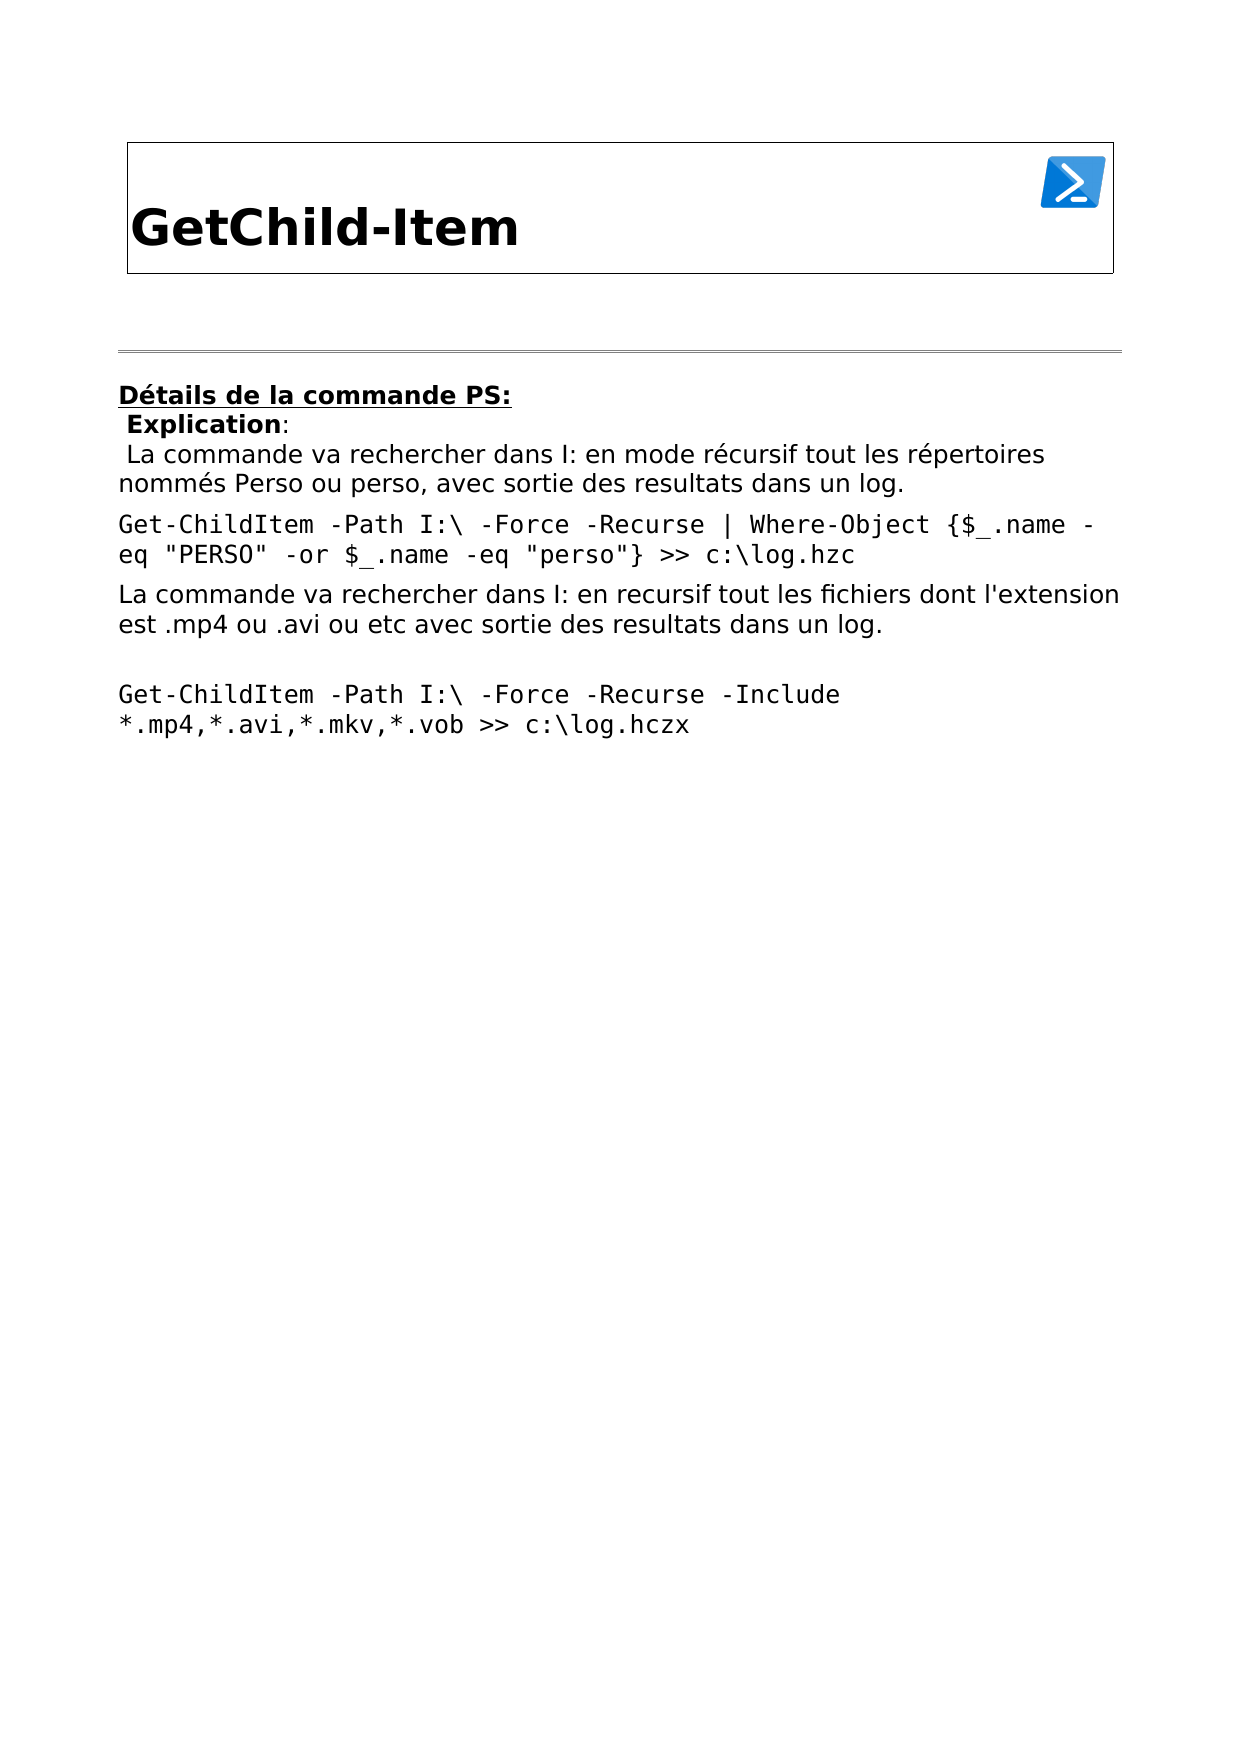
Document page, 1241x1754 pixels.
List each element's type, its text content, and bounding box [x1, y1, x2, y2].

table_header GetChild-Item [128, 143, 1113, 273]
text La commande va rechercher dans I: en recursif tout les fichiers dont l'extension est .mp4 ou .avi ou etc avec sortie des resultats dans un log. [118, 581, 1122, 668]
text Get-ChildItem -Path I:\ -Force -Recurse | Where-Object {$_.name -eq "PERSO" -or $_.name -eq "perso"} >> c:\log.hzc [118, 511, 1122, 569]
text Détails de la commande PS: Explication: La commande va rechercher dans I: en mode récursif tout les répertoires nommés Perso ou perso, avec sortie des resultats dans un log. [118, 381, 1122, 498]
text Get-ChildItem -Path I:\ -Force -Recurse -Include *.mp4,*.avi,*.mkv,*.vob >> c:\log.hczx [118, 681, 1122, 739]
picture [1035, 144, 1111, 220]
